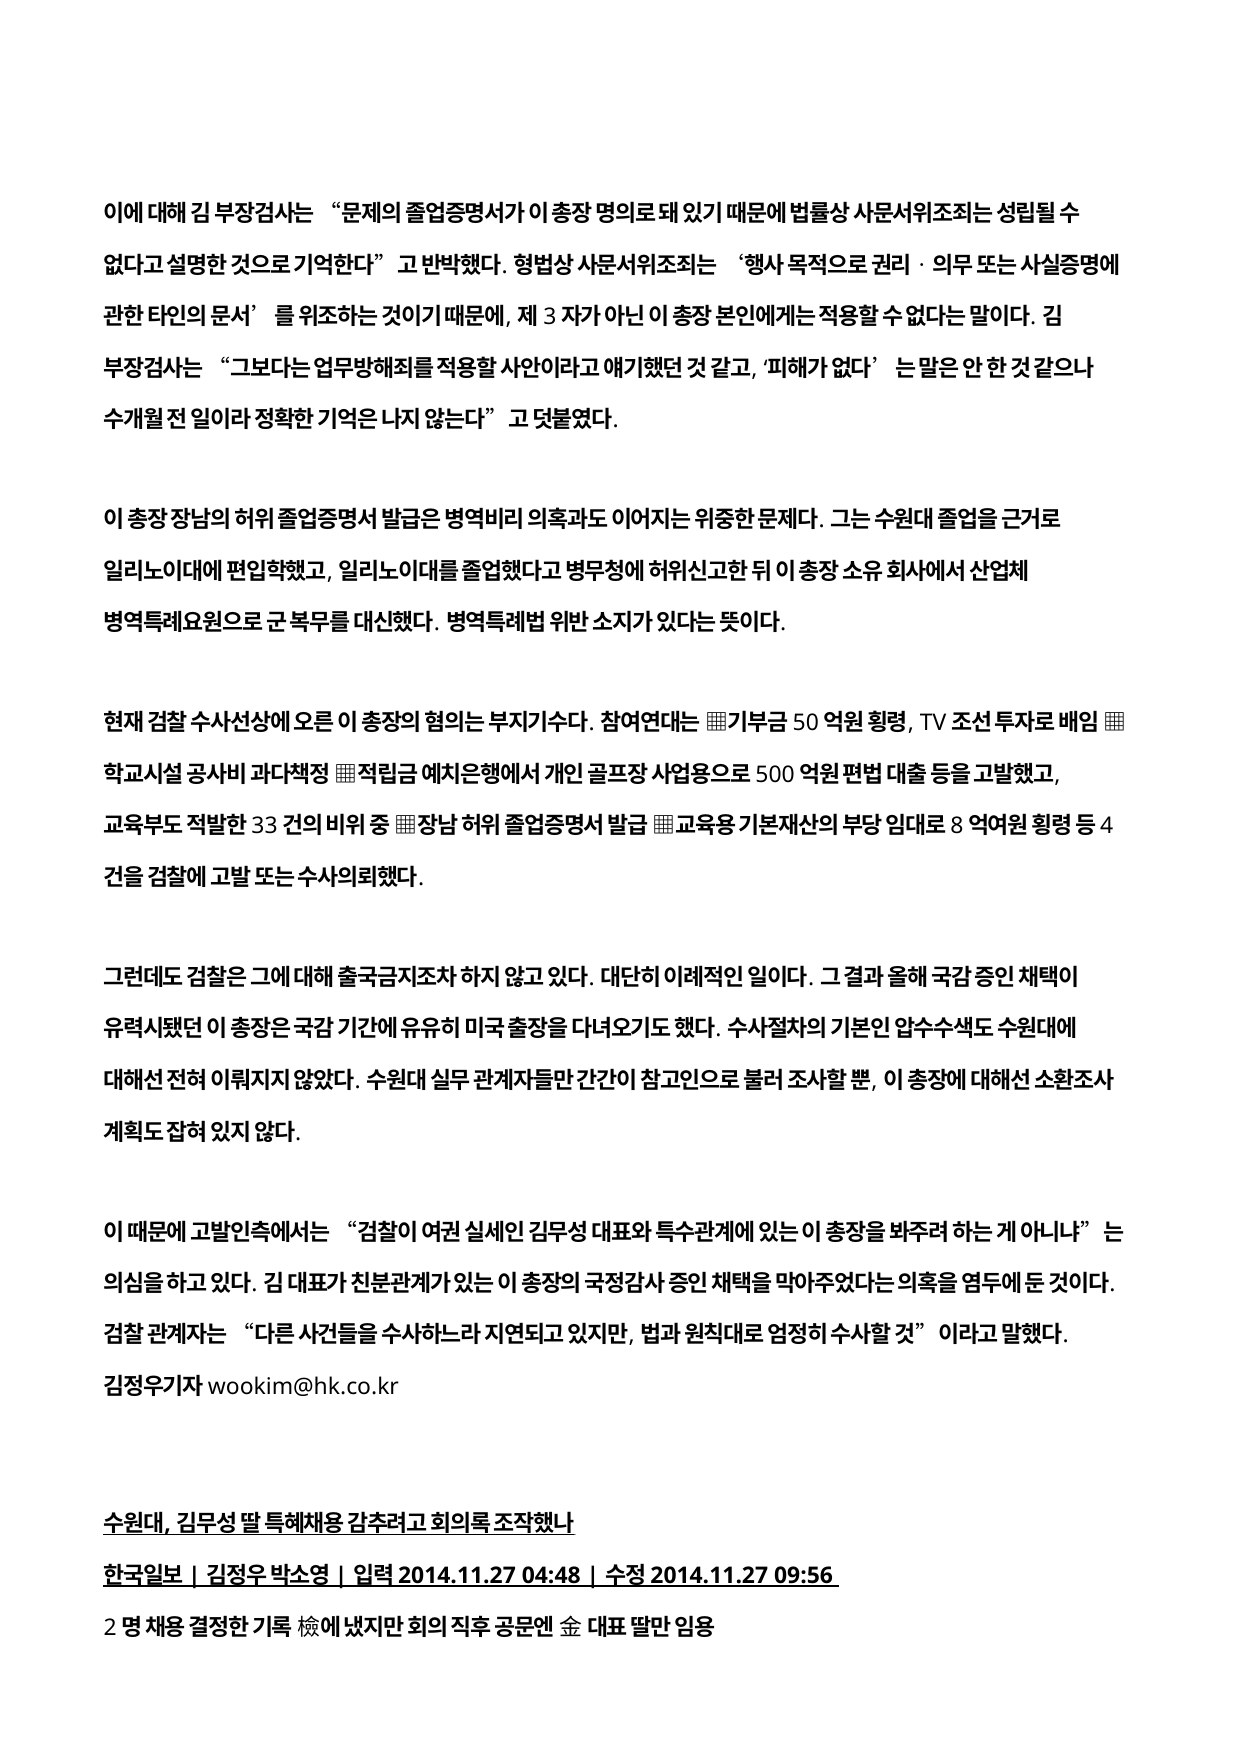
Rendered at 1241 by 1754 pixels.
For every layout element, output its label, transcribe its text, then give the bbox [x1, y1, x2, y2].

text 현재 검찰 수사선상에 오른 이 총장의 혐의는 부지기수다. 참여연대는 ▦기부금 50억원 횡령, TV조선 투자로 배임 ▦학교시설 공사비 과다책정 ▦적립금 예치은행에서 개인 골프장 사업용으로 500억원 편법 대출 등을 고발했고, 교육부도 적발한 33건의 비위 중 ▦장남 허위 졸업증명서 발급 ▦교육용 기본재산의 부당 임대로 8억여원 횡령 등 4건을 검찰에 고발 또는 수사의뢰했다. [103, 704, 1137, 892]
text 이 때문에 고발인측에서는 “검찰이 여권 실세인 김무성 대표와 특수관계에 있는 이 총장을 봐주려 하는 게 아니냐”는 의심을 하고 있다. 김 대표가 친분관계가 있는 이 총장의 국정감사 증인 채택을 막아주었다는 의혹을 염두에 둔 것이다. 검찰 관계자는 “다른 사건들을 수사하느라 지연되고 있지만, 법과 원칙대로 엄정히 수사할 것”이라고 말했다. 김정우기자 wookim@hk.co.kr [103, 1213, 1137, 1401]
text 이에 대해 김 부장검사는 “문제의 졸업증명서가 이 총장 명의로 돼 있기 때문에 법률상 사문서위조죄는 성립될 수 없다고 설명한 것으로 기억한다”고 반박했다. 형법상 사문서위조죄는 ‘행사 목적으로 권리ㆍ의무 또는 사실증명에 관한 타인의 문서’를 위조하는 것이기 때문에, 제3자가 아닌 이 총장 본인에게는 적용할 수 없다는 말이다. 김 부장검사는 “그보다는 업무방해죄를 적용할 사안이라고 얘기했던 것 같고, ‘피해가 없다’는 말은 안 한 것 같으나 수개월 전 일이라 정확한 기억은 나지 않는다”고 덧붙였다. [103, 195, 1137, 434]
text 2명 채용 결정한 기록 檢에 냈지만 회의 직후 공문엔 金 대표 딸만 임용 [103, 1608, 1137, 1642]
text 한국일보 | 김정우 박소영 | 입력 2014.11.27 04:48 | 수정 2014.11.27 09:56 [103, 1557, 1137, 1590]
text 수원대, 김무성 딸 특혜채용 감추려고 회의록 조작했나 [103, 1505, 1137, 1538]
text 그런데도 검찰은 그에 대해 출국금지조차 하지 않고 있다. 대단히 이례적인 일이다. 그 결과 올해 국감 증인 채택이 유력시됐던 이 총장은 국감 기간에 유유히 미국 출장을 다녀오기도 했다. 수사절차의 기본인 압수수색도 수원대에 대해선 전혀 이뤄지지 않았다. 수원대 실무 관계자들만 간간이 참고인으로 불러 조사할 뿐, 이 총장에 대해선 소환조사 계획도 잡혀 있지 않다. [103, 959, 1137, 1147]
text 이 총장 장남의 허위 졸업증명서 발급은 병역비리 의혹과도 이어지는 위중한 문제다. 그는 수원대 졸업을 근거로 일리노이대에 편입학했고, 일리노이대를 졸업했다고 병무청에 허위신고한 뒤 이 총장 소유 회사에서 산업체 병역특례요원으로 군 복무를 대신했다. 병역특례법 위반 소지가 있다는 뜻이다. [103, 501, 1137, 638]
